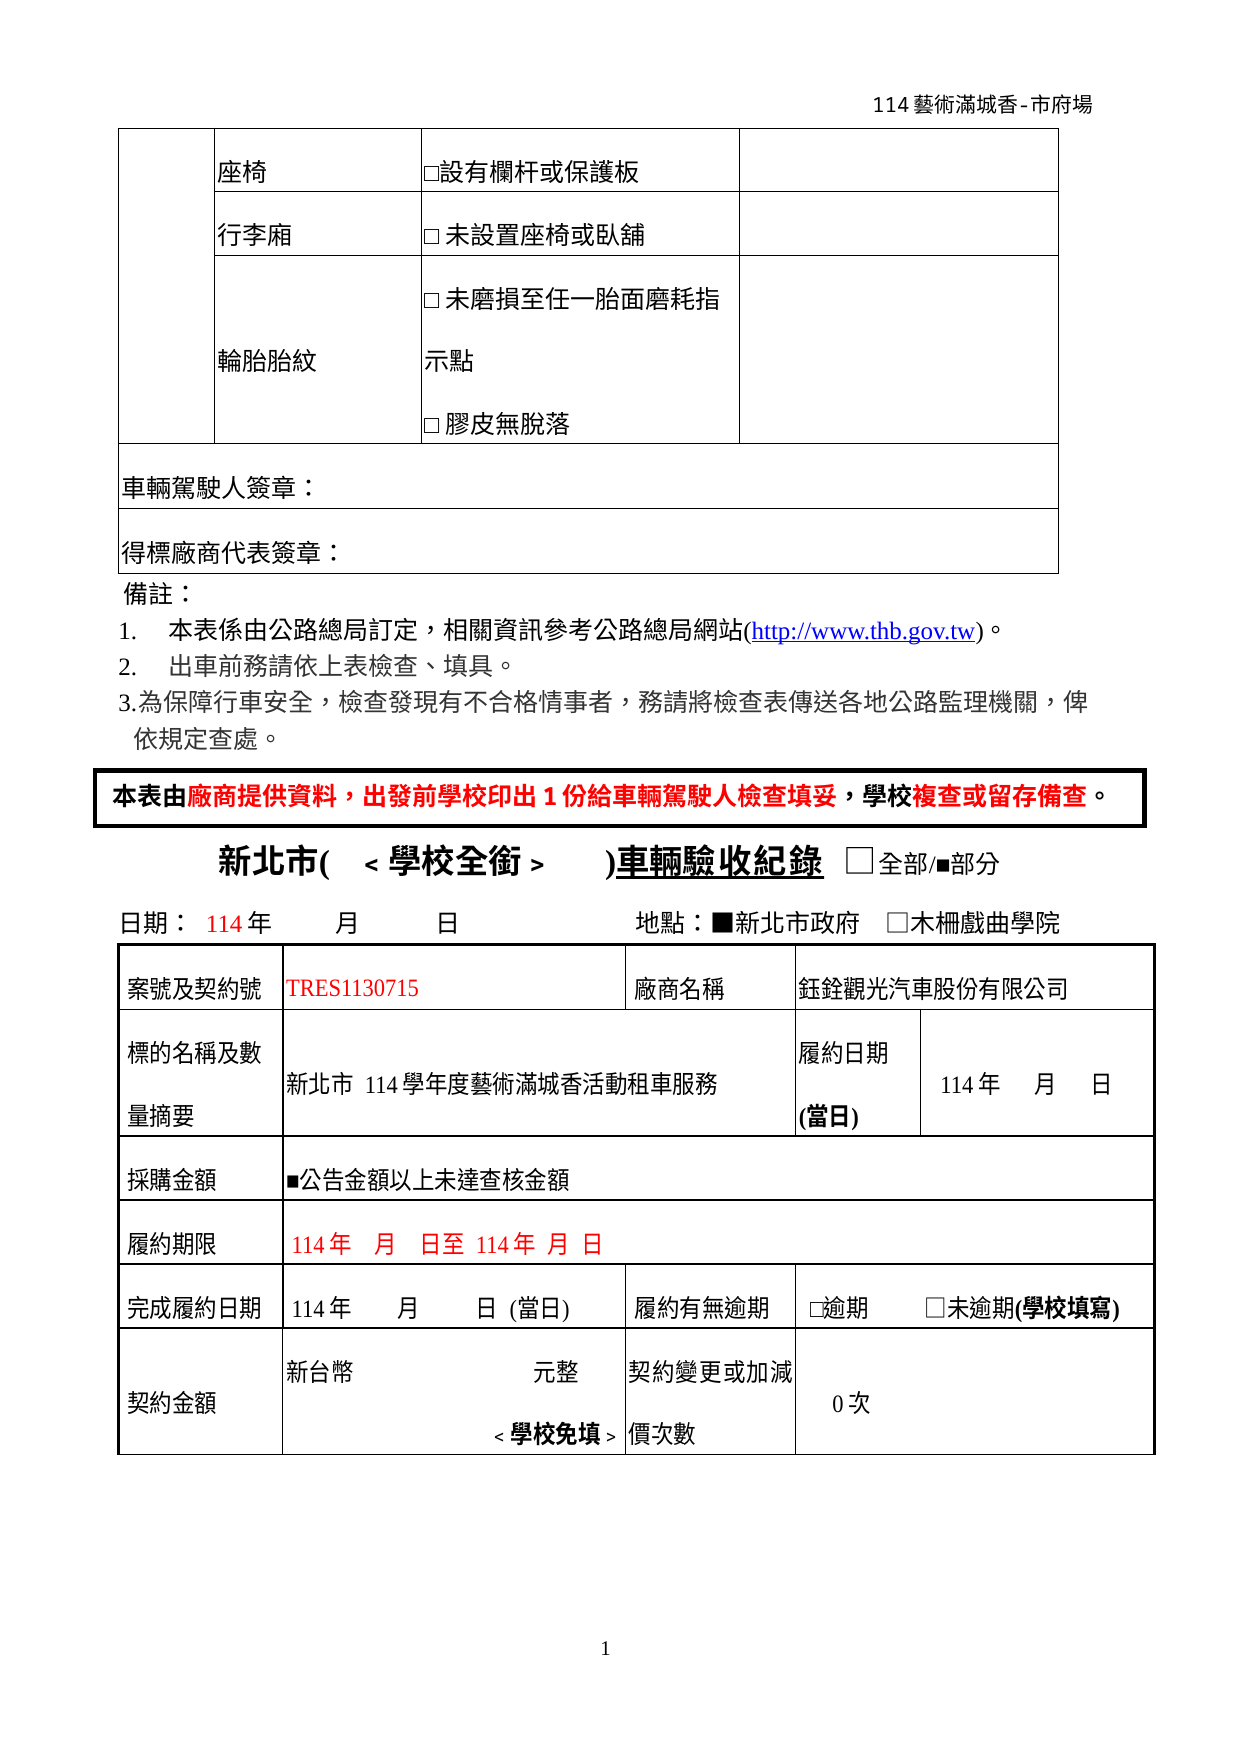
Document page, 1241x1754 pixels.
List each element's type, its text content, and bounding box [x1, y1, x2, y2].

text 新北市( ﹤學校全銜﹥ )車輛驗收紀錄 □全部/■部分 [118, 828, 1101, 880]
table_cell 履約有無逾期 [626, 1265, 795, 1327]
table_cell □ 未設置座椅或臥舖 [422, 192, 739, 254]
table_cell 履約日期 (當日) [796, 1010, 920, 1135]
table_cell □逾期 □未逾期(學校填寫) [796, 1265, 1153, 1327]
table_cell 114年 月 日 [921, 1010, 1153, 1135]
list 本表係由公路總局訂定，相關資訊參考公路總局網站(http://www.thb.gov.tw)。 [118, 610, 1092, 647]
text 日期： 114年 月 日 地點：■新北市政府 □木柵戲曲學院 [118, 880, 1092, 943]
table_cell 標的名稱及數量摘要 [120, 1010, 282, 1135]
table_cell 車輛駕駛人簽章： [119, 444, 1058, 508]
table_header 案號及契約號 [120, 946, 282, 1008]
text 本表由廠商提供資料，出發前學校印出1份給車輛駕駛人檢查填妥，學校複查或留存備查。 [112, 781, 1127, 812]
table_cell [119, 129, 214, 443]
table_cell □ 未磨損至任一胎面磨耗指示點 □ 膠皮無脫落 [422, 256, 739, 443]
table_cell 採購金額 [120, 1137, 282, 1199]
table_cell [740, 256, 1058, 443]
table_cell 座椅 [215, 129, 421, 191]
table_cell 114年 月 日至 114年 月 日 [284, 1201, 1153, 1263]
text 備註： [118, 574, 1092, 610]
table_cell 完成履約日期 [120, 1265, 282, 1327]
table_cell [740, 129, 1058, 191]
table_cell 輪胎胎紋 [215, 256, 421, 443]
table_cell 新台幣 元整 ﹤學校免填﹥ [283, 1329, 625, 1454]
table_cell 0次 [796, 1329, 1153, 1454]
table_cell 新北市 114學年度藝術滿城香活動租車服務 [284, 1010, 795, 1135]
table_cell 契約變更或加減價次數 [626, 1329, 795, 1454]
table_cell □設有欄杆或保護板 [422, 129, 739, 191]
table_cell [740, 192, 1058, 254]
list 出車前務請依上表檢查、填具。 [118, 647, 1092, 683]
table_cell 契約金額 [120, 1329, 282, 1454]
table_header 鈺銓觀光汽車股份有限公司 [796, 946, 1153, 1008]
table_cell 履約期限 [120, 1201, 282, 1263]
table_header TRES1130715 [284, 946, 625, 1008]
list 為保障行車安全，檢查發現有不合格情事者，務請將檢查表傳送各地公路監理機關，俾依規定查處。 [118, 683, 1092, 755]
table_header 廠商名稱 [626, 946, 795, 1008]
table_cell ■公告金額以上未達查核金額 [284, 1137, 1153, 1199]
table_cell 114年 月 日 (當日) [284, 1265, 625, 1327]
table_cell 行李廂 [215, 192, 421, 254]
table_cell 得標廠商代表簽章： [119, 509, 1058, 573]
